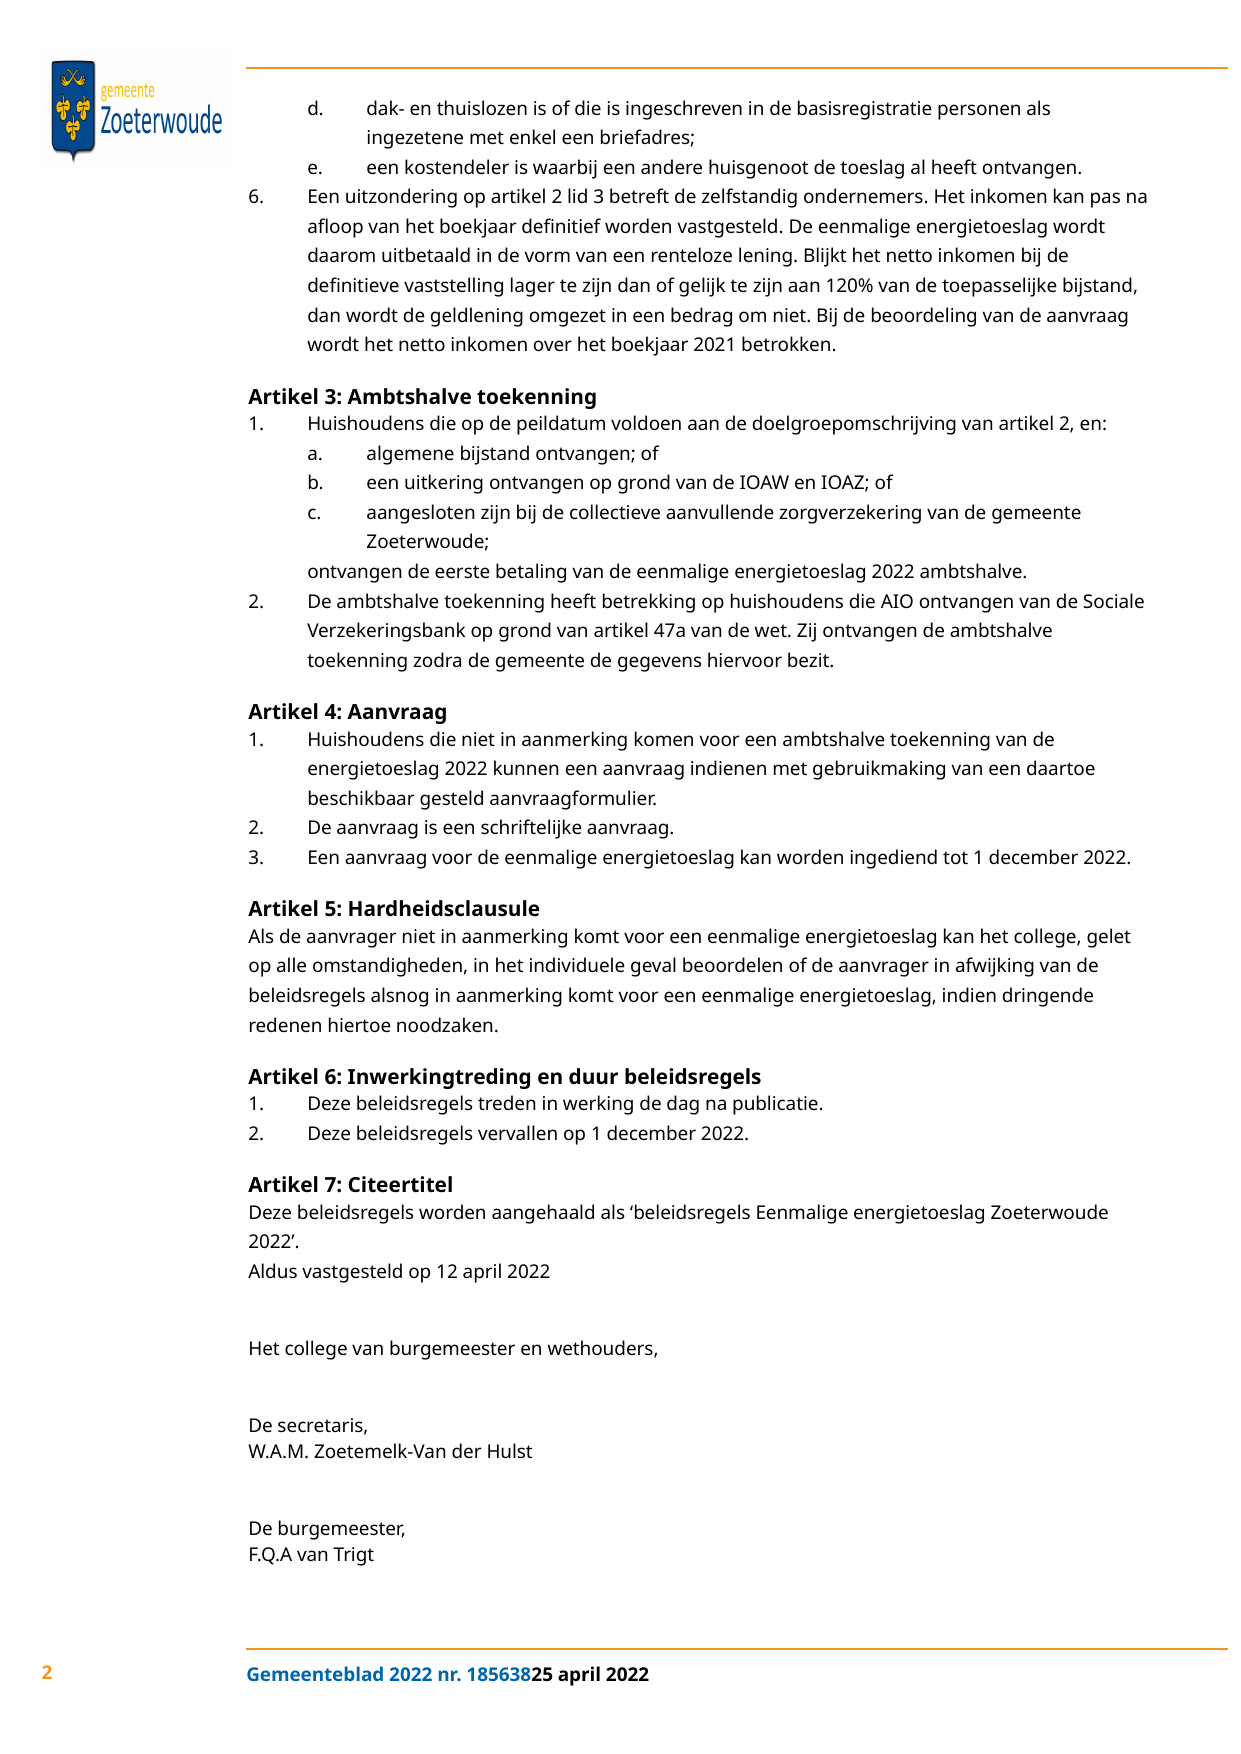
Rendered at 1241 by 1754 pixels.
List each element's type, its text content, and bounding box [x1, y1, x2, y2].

text F.Q.A van Trigt [248, 1541, 1152, 1567]
text Artikel 7: Citeertitel [248, 1171, 1152, 1199]
text De burgemeester, [248, 1516, 1152, 1541]
text Als de aanvrager niet in aanmerking komt voor een eenmalige energietoeslag kan het college, gelet op alle omstandigheden, in het individuele geval beoordelen of de aanvrager in afwijking van de beleidsregels alsnog in aanmerking komt voor een eenmalige energietoeslag, indien dringende redenen hiertoe noodzaken. [248, 923, 1152, 1037]
text Aldus vastgesteld op 12 april 2022 [248, 1258, 1152, 1284]
list Een uitzondering op artikel 2 lid 3 betreft de zelfstandig ondernemers. Het inkomen kan pas na afloop van het boekjaar definitief worden vastgesteld. De eenmalige energietoeslag wordt daarom uitbetaald in de vorm van een renteloze lening. Blijkt het netto inkomen bij de definitieve vaststelling lager te zijn dan of gelijk te zijn aan 120% van de toepasselijke bijstand, dan wordt de geldlening omgezet in een bedrag om niet. Bij de beoordeling van de aanvraag wordt het netto inkomen over het boekjaar 2021 betrokken. [248, 183, 1152, 357]
picture [41, 47, 231, 172]
text Deze beleidsregels worden aangehaald als ‘beleidsregels Eenmalige energietoeslag Zoeterwoude 2022’. [248, 1199, 1152, 1254]
text Artikel 3: Ambtshalve toekenning [248, 382, 1152, 410]
list een kostendeler is waarbij een andere huisgenoot de toeslag al heeft ontvangen. [307, 154, 1152, 180]
text Artikel 5: Hardheidsclausule [248, 894, 1152, 923]
list De aanvraag is een schriftelijke aanvraag. [248, 814, 1152, 840]
list Deze beleidsregels treden in werking de dag na publicatie. [248, 1091, 1152, 1116]
text Artikel 4: Aanvraag [248, 697, 1152, 726]
list Een aanvraag voor de eenmalige energietoeslag kan worden ingediend tot 1 december 2022. [248, 844, 1152, 870]
list De ambtshalve toekenning heeft betrekking op huishoudens die AIO ontvangen van de Sociale Verzekeringsbank op grond van artikel 47a van de wet. Zij ontvangen de ambtshalve toekenning zodra de gemeente de gegevens hiervoor bezit. [248, 588, 1152, 673]
list een uitkering ontvangen op grond van de IOAW en IOAZ; of [307, 469, 1152, 495]
list aangesloten zijn bij de collectieve aanvullende zorgverzekering van de gemeente Zoeterwoude; [307, 499, 1152, 554]
list ontvangen de eerste betaling van de eenmalige energietoeslag 2022 ambtshalve. [248, 558, 1152, 584]
list algemene bijstand ontvangen; of [307, 440, 1152, 466]
text W.A.M. Zoetemelk-Van der Hulst [248, 1438, 1152, 1464]
list Huishoudens die niet in aanmerking komen voor een ambtshalve toekenning van de energietoeslag 2022 kunnen een aanvraag indienen met gebruikmaking van een daartoe beschikbaar gesteld aanvraagformulier. [248, 726, 1152, 811]
list Huishoudens die op de peildatum voldoen aan de doelgroepomschrijving van artikel 2, en: [248, 410, 1152, 436]
list dak- en thuislozen is of die is ingeschreven in de basisregistratie personen als ingezetene met enkel een briefadres; [307, 95, 1152, 150]
list Deze beleidsregels vervallen op 1 december 2022. [248, 1120, 1152, 1146]
text Artikel 6: Inwerkingtreding en duur beleidsregels [248, 1062, 1152, 1091]
text Het college van burgemeester en wethouders, [248, 1335, 1152, 1361]
text De secretaris, [248, 1413, 1152, 1438]
